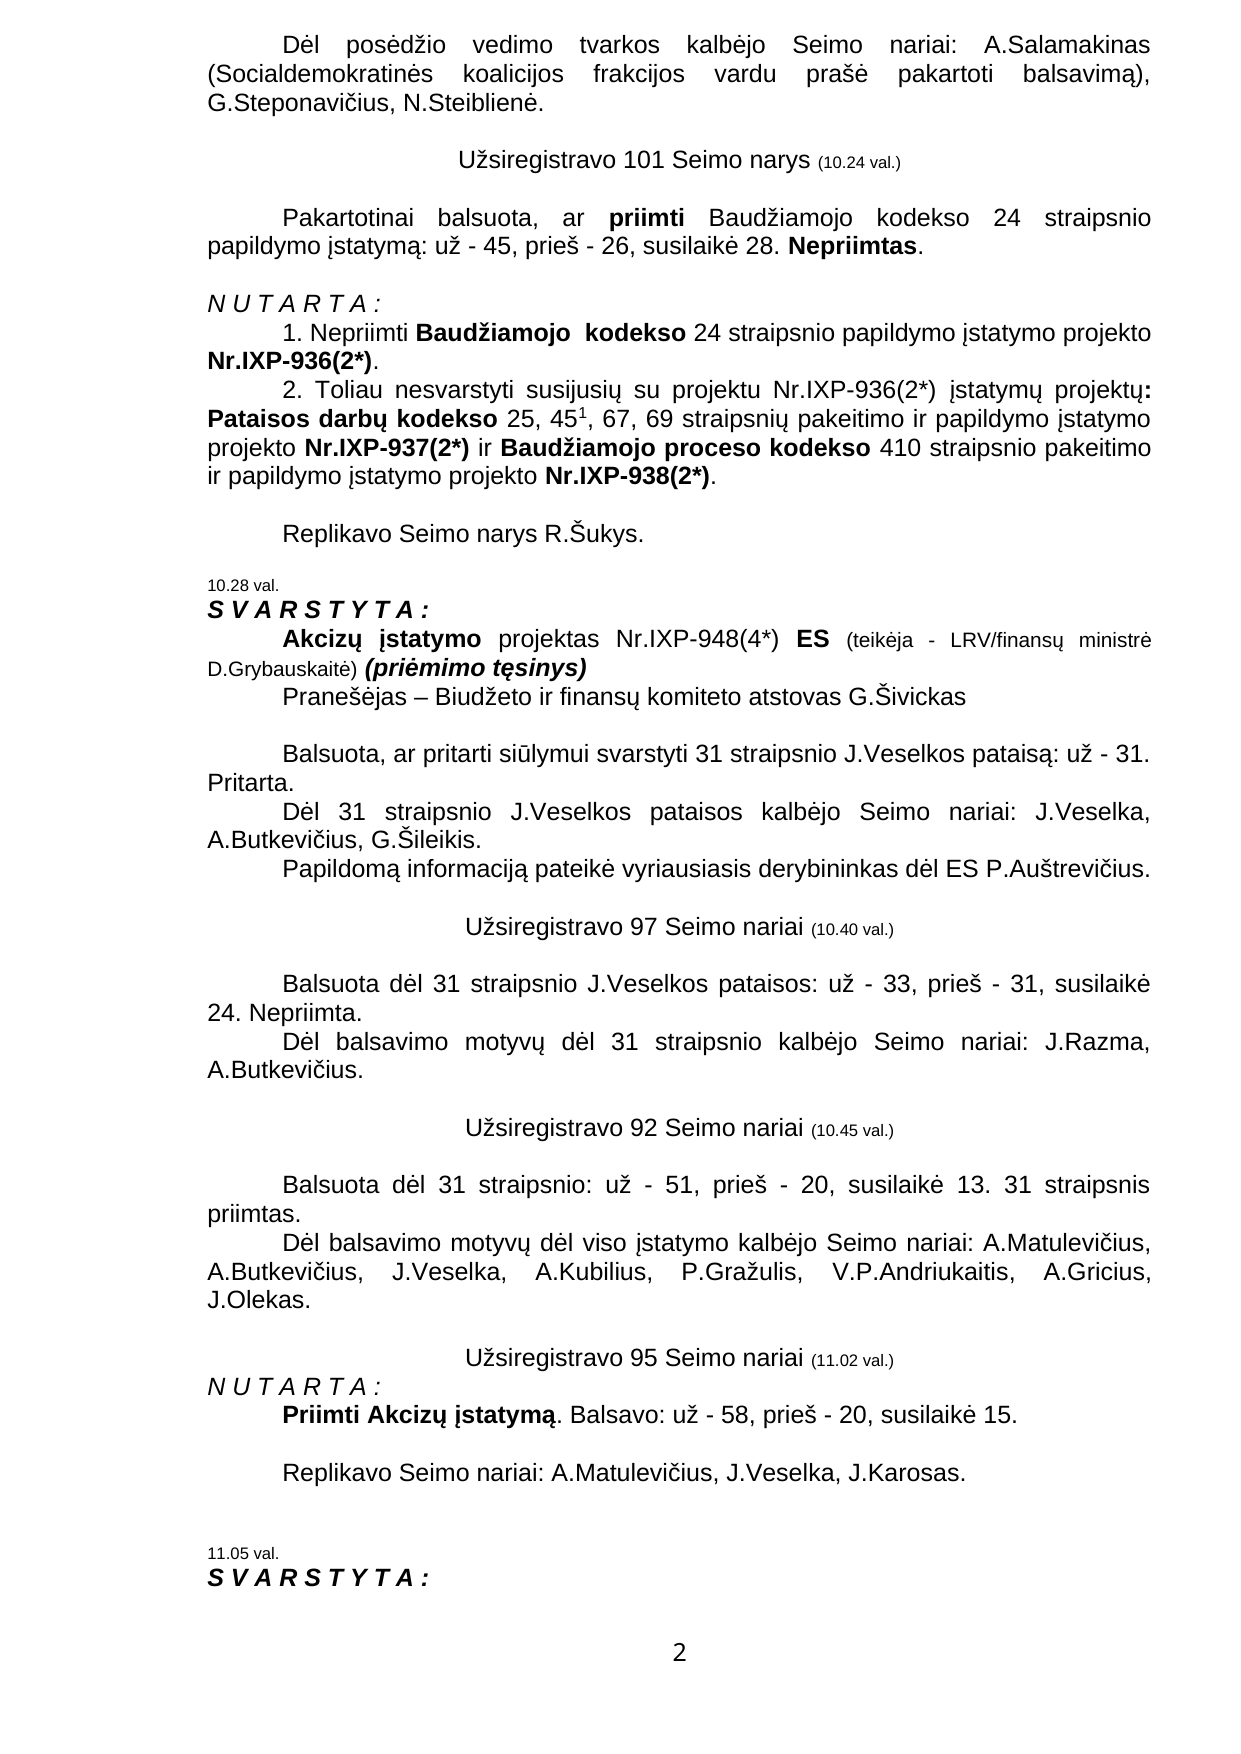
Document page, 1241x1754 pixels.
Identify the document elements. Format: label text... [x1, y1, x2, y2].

text Užsiregistravo 101 Seimo narys (10.24 val.) [207, 145, 1152, 174]
text Užsiregistravo 95 Seimo nariai (11.02 val.) [207, 1343, 1152, 1372]
text S V A R S T Y T A : [207, 1563, 1152, 1592]
text 11.05 val. [207, 1544, 1152, 1563]
text N U T A R T A : [207, 1372, 1152, 1400]
text Dėl posėdžio vedimo tvarkos kalbėjo Seimo nariai: A.Salamakinas (Socialdemokratinės koalicijos frakcijos vardu prašė pakartoti balsavimą), G.Steponavičius, N.Steiblienė. [207, 30, 1152, 116]
text Užsiregistravo 97 Seimo nariai (10.40 val.) [207, 912, 1152, 940]
text Papildomą informaciją pateikė vyriausiasis derybininkas dėl ES P.Auštrevičius. [207, 854, 1152, 883]
text Replikavo Seimo nariai: A.Matulevičius, J.Veselka, J.Karosas. [207, 1458, 1152, 1487]
text Dėl balsavimo motyvų dėl 31 straipsnio kalbėjo Seimo nariai: J.Razma, A.Butkevičius. [207, 1027, 1152, 1084]
text Balsuota, ar pritarti siūlymui svarstyti 31 straipsnio J.Veselkos pataisą: už - 31. Pritarta. [207, 739, 1152, 797]
text Replikavo Seimo narys R.Šukys. [207, 519, 1152, 547]
text 1. Nepriimti Baudžiamojo kodekso 24 straipsnio papildymo įstatymo projekto Nr.IXP-936(2*). [207, 317, 1152, 375]
text Balsuota dėl 31 straipsnio J.Veselkos pataisos: už - 33, prieš - 31, susilaikė 24. Nepriimta. [207, 969, 1152, 1027]
text Dėl 31 straipsnio J.Veselkos pataisos kalbėjo Seimo nariai: J.Veselka, A.Butkevičius, G.Šileikis. [207, 797, 1152, 854]
text 2. Toliau nesvarstyti susijusių su projektu Nr.IXP-936(2*) įstatymų projektų: Pataisos darbų kodekso 25, 451, 67, 69 straipsnių pakeitimo ir papildymo įstatymo projekto Nr.IXP-937(2*) ir Baudžiamojo proceso kodekso 410 straipsnio pakeitimo ir papildymo įstatymo projekto Nr.IXP-938(2*). [207, 375, 1152, 490]
text Pranešėjas – Biudžeto ir finansų komiteto atstovas G.Šivickas [207, 682, 1152, 710]
text Priimti Akcizų įstatymą. Balsavo: už - 58, prieš - 20, susilaikė 15. [207, 1400, 1152, 1429]
text Akcizų įstatymo projektas Nr.IXP-948(4*) ES (teikėja - LRV/finansų ministrė D.Grybauskaitė) (priėmimo tęsinys) [207, 624, 1152, 682]
text 10.28 val. [207, 576, 1152, 595]
text Dėl balsavimo motyvų dėl viso įstatymo kalbėjo Seimo nariai: A.Matulevičius, A.Butkevičius, J.Veselka, A.Kubilius, P.Gražulis, V.P.Andriukaitis, A.Gricius, J.Olekas. [207, 1228, 1152, 1314]
text Pakartotinai balsuota, ar priimti Baudžiamojo kodekso 24 straipsnio papildymo įstatymą: už - 45, prieš - 26, susilaikė 28. Nepriimtas. [207, 202, 1152, 260]
text N U T A R T A : [207, 289, 1152, 317]
text S V A R S T Y T A : [207, 595, 1152, 624]
text Balsuota dėl 31 straipsnio: už - 51, prieš - 20, susilaikė 13. 31 straipsnis priimtas. [207, 1170, 1152, 1228]
text Užsiregistravo 92 Seimo nariai (10.45 val.) [207, 1113, 1152, 1142]
